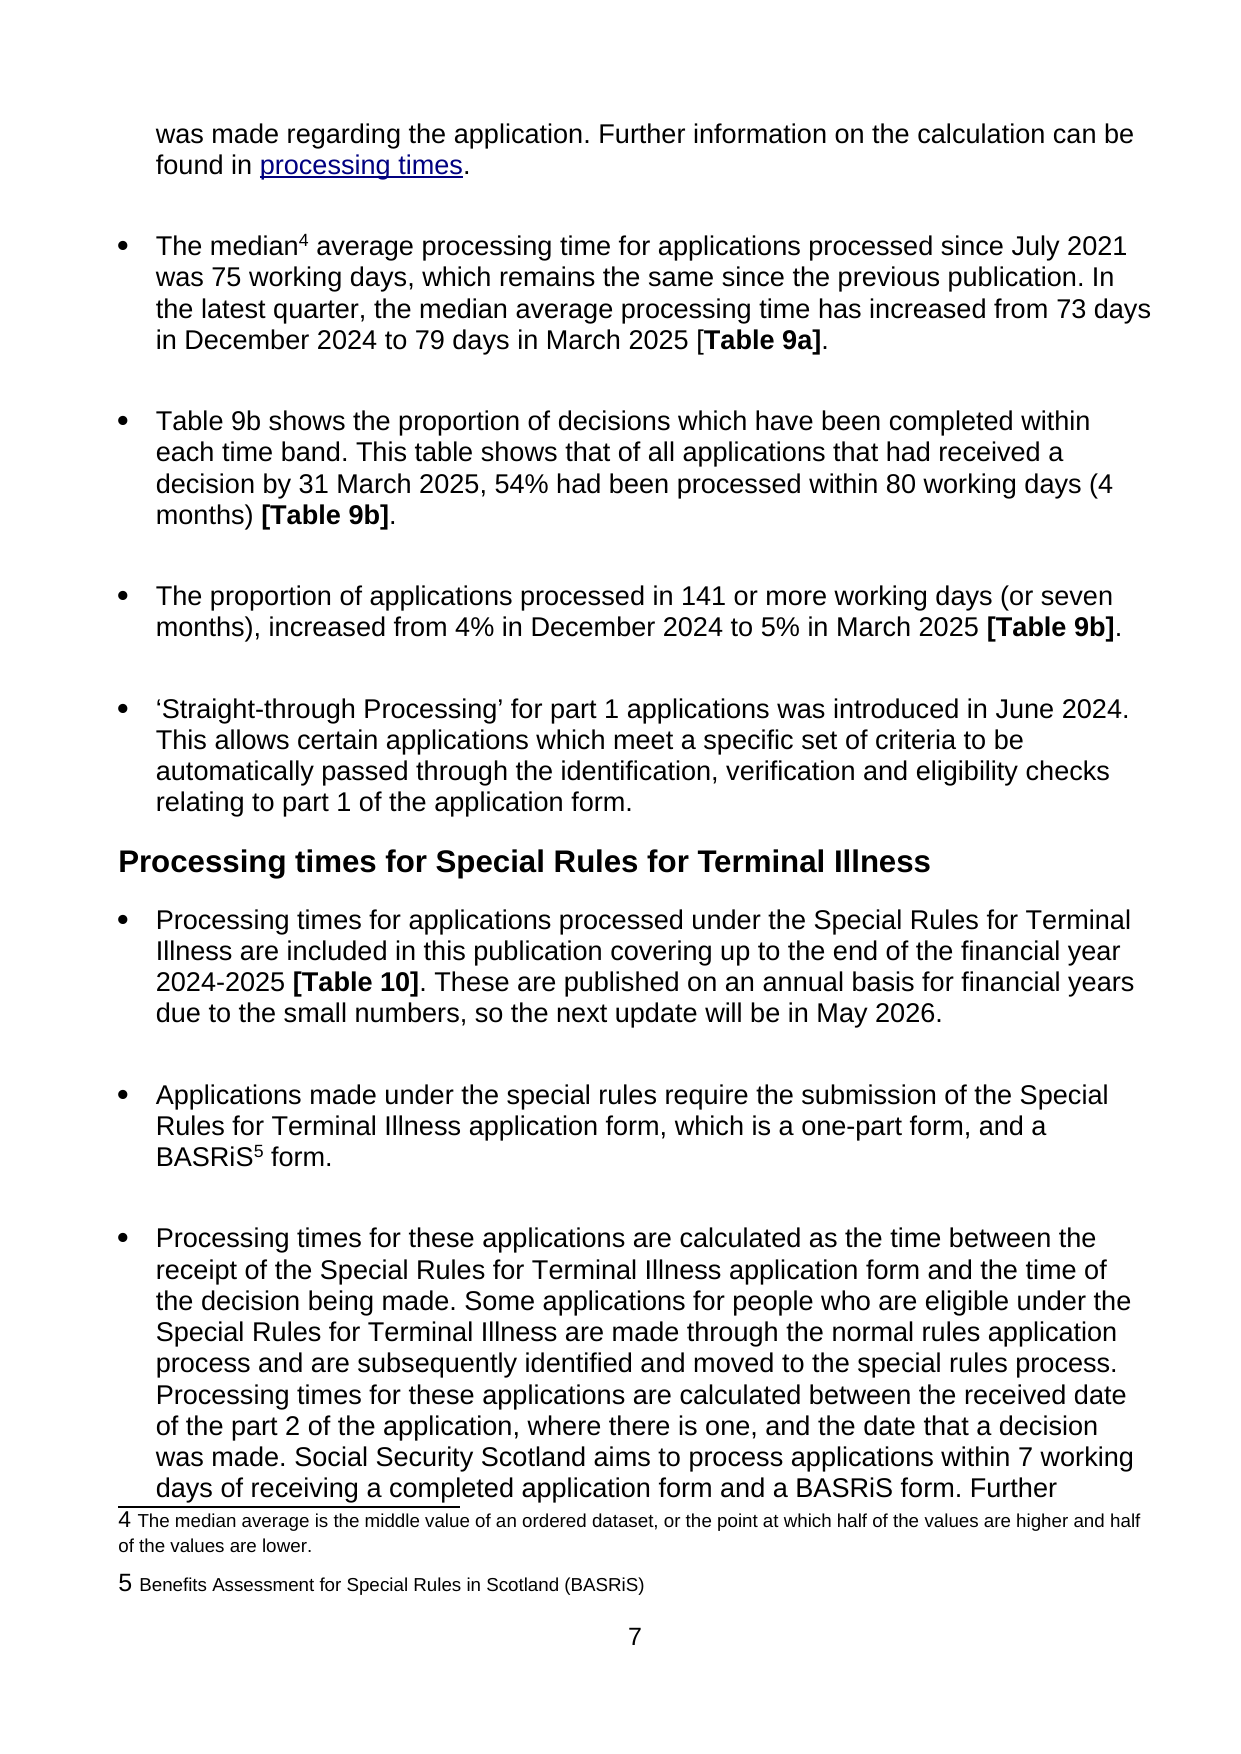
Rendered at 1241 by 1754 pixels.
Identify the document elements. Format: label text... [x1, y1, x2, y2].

list The median average processing time for applications processed since July 2021 was 75 working days, which remains the same since the previous publication. In the latest quarter, the median average processing time has increased from 73 days in December 2024 to 79 days in March 2025 [Table 9a]. [118, 231, 1152, 356]
list Benefits Assessment for Special Rules in Scotland (BASRiS) [118, 1568, 1152, 1596]
list Processing times for these applications are calculated as the time between the receipt of the Special Rules for Terminal Illness application form and the time of the decision being made. Some applications for people who are eligible under the Special Rules for Terminal Illness are made through the normal rules application process and are subsequently identified and moved to the special rules process. Processing times for these applications are calculated between the received date of the part 2 of the application, where there is one, and the date that a decision was made. Social Security Scotland aims to process applications within 7 working days of receiving a completed application form and a BASRiS form. Further [118, 1223, 1152, 1504]
list Applications made under the special rules require the submission of the Special Rules for Terminal Illness application form, which is a one-part form, and a BASRiS form. [118, 1079, 1152, 1173]
list was made regarding the application. Further information on the calculation can be found in processing times. [118, 118, 1152, 181]
list Table 9b shows the proportion of decisions which have been completed within each time band. This table shows that of all applications that had received a decision by 31 March 2025, 54% had been processed within 80 working days (4 months) [Table 9b]. [118, 406, 1152, 531]
list The median average is the middle value of an ordered dataset, or the point at which half of the values are higher and half of the values are lower. [118, 1507, 1152, 1557]
subtitle Processing times for Special Rules for Terminal Illness [118, 843, 1152, 879]
list ‘Straight-through Processing’ for part 1 applications was introduced in June 2024. This allows certain applications which meet a specific set of criteria to be automatically passed through the identification, verification and eligibility checks relating to part 1 of the application form. [118, 693, 1152, 818]
list The proportion of applications processed in 141 or more working days (or seven months), increased from 4% in December 2024 to 5% in March 2025 [Table 9b]. [118, 581, 1152, 643]
list Processing times for applications processed under the Special Rules for Terminal Illness are included in this publication covering up to the end of the financial year 2024-2025 [Table 10]. These are published on an annual basis for financial years due to the small numbers, so the next update will be in May 2026. [118, 904, 1152, 1029]
